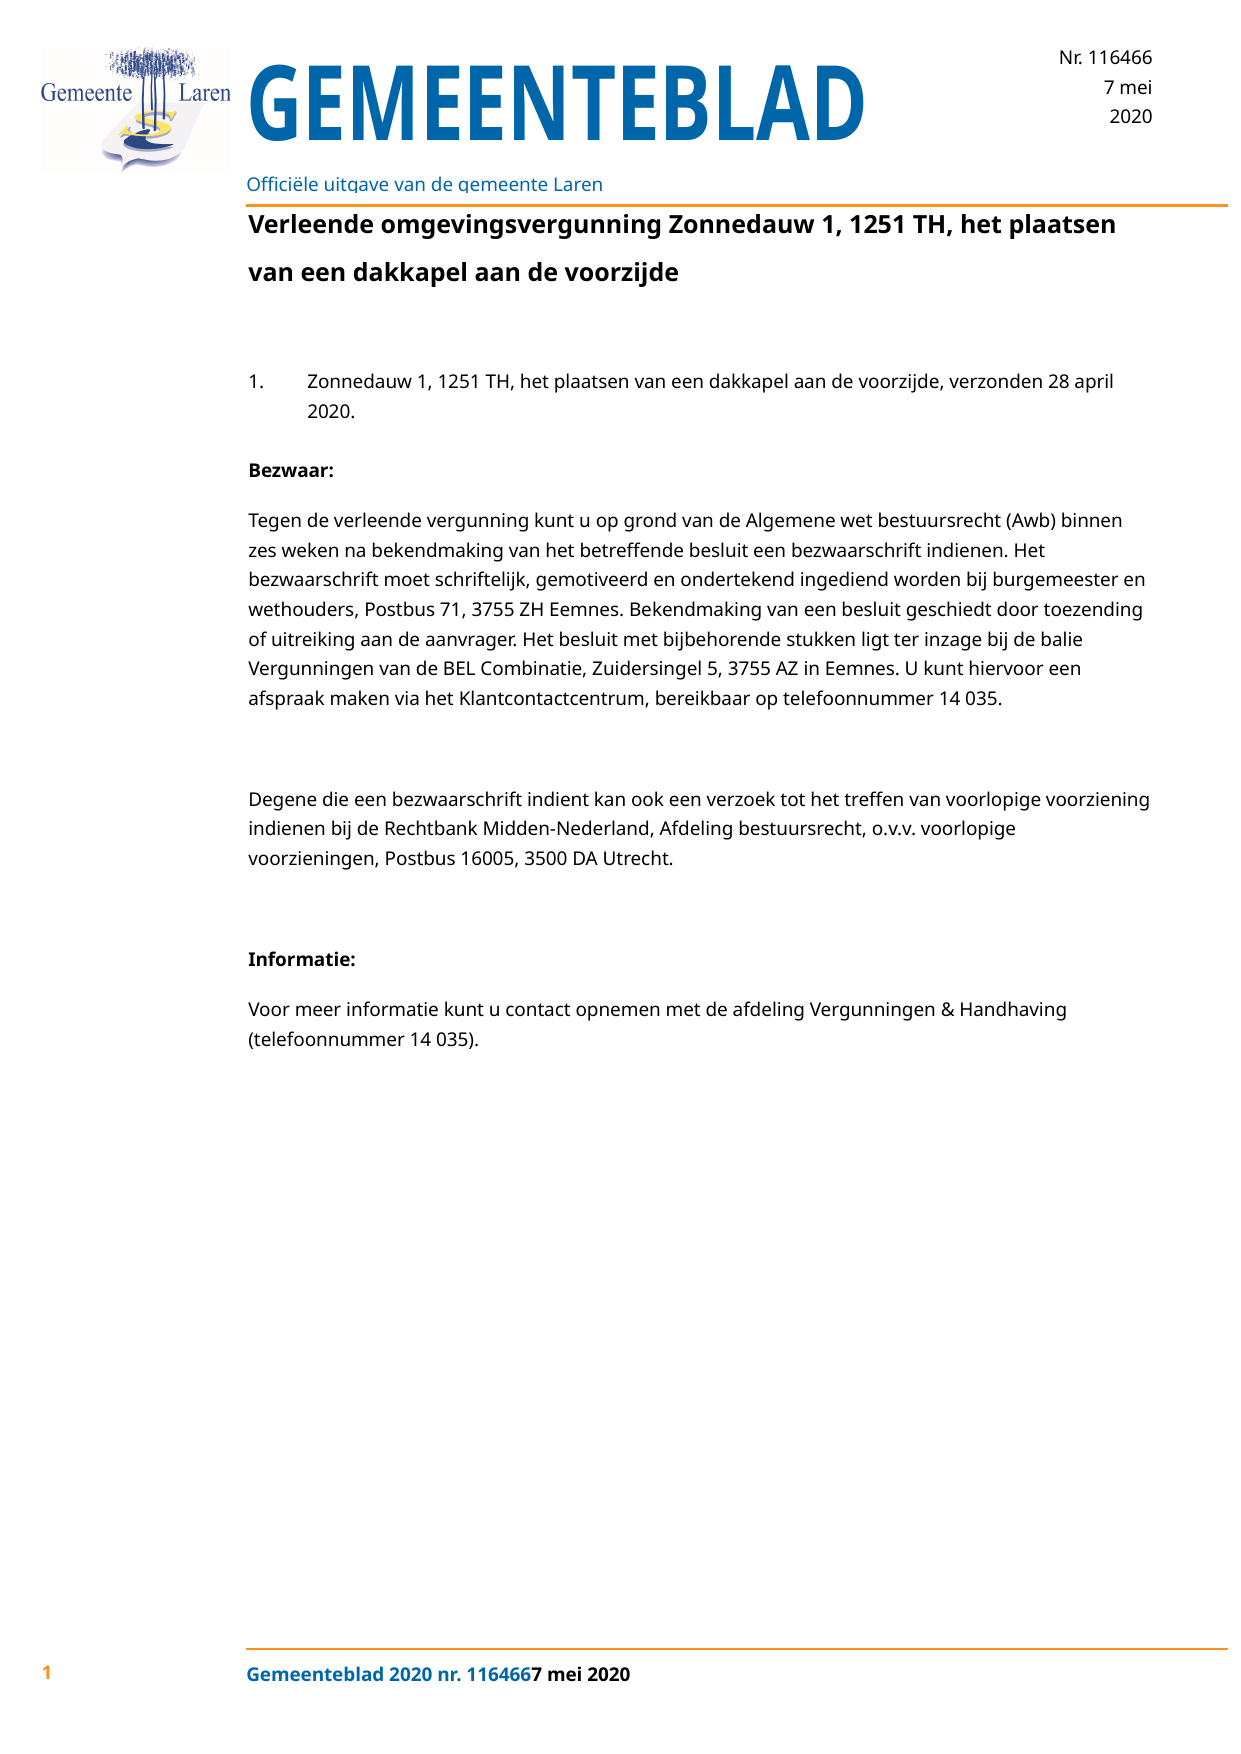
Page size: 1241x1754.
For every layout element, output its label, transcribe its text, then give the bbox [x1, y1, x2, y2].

text Verleende omgevingsvergunning Zonnedauw 1, 1251 TH, het plaatsen van een dakkapel aan de voorzijde [248, 207, 1152, 288]
picture [41, 47, 231, 172]
list Zonnedauw 1, 1251 TH, het plaatsen van een dakkapel aan de voorzijde, verzonden 28 april 2020. [248, 368, 1152, 424]
text Voor meer informatie kunt u contact opnemen met de afdeling Vergunningen & Handhaving (telefoonnummer 14 035). [248, 996, 1152, 1052]
text Bezwaar: [248, 457, 1152, 483]
text Informatie: [248, 946, 1152, 972]
text Tegen de verleende vergunning kunt u op grond van de Algemene wet bestuursrecht (Awb) binnen zes weken na bekendmaking van het betreffende besluit een bezwaarschrift indienen. Het bezwaarschrift moet schriftelijk, gemotiveerd en ondertekend ingediend worden bij burgemeester en wethouders, Postbus 71, 3755 ZH Eemnes. Bekendmaking van een besluit geschiedt door toezending of uitreiking aan de aanvrager. Het besluit met bijbehorende stukken ligt ter inzage bij de balie Vergunningen van de BEL Combinatie, Zuidersingel 5, 3755 AZ in Eemnes. U kunt hiervoor een afspraak maken via het Klantcontactcentrum, bereikbaar op telefoonnummer 14 035. [248, 507, 1152, 711]
text Degene die een bezwaarschrift indient kan ook een verzoek tot het treffen van voorlopige voorziening indienen bij de Rechtbank Midden-Nederland, Afdeling bestuursrecht, o.v.v. voorlopige voorzieningen, Postbus 16005, 3500 DA Utrecht. [248, 786, 1152, 871]
